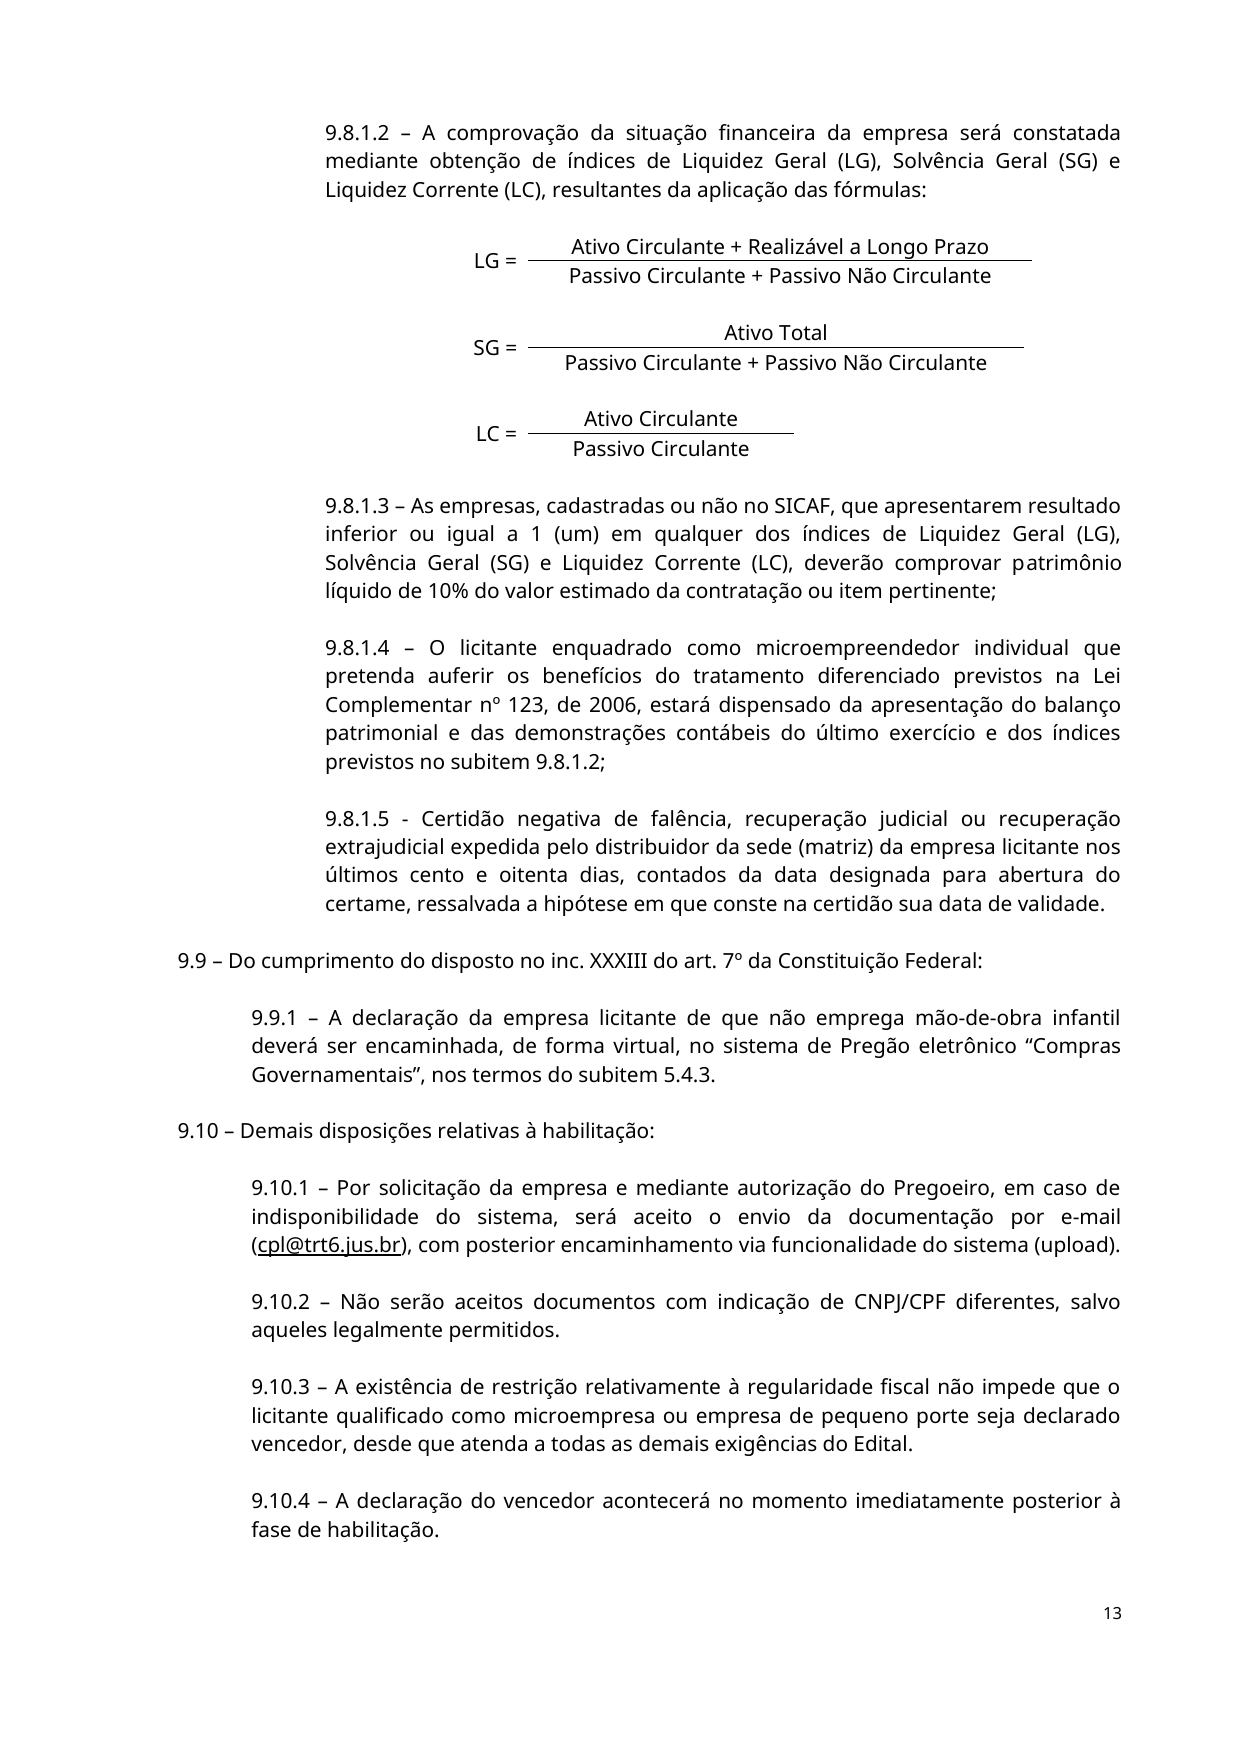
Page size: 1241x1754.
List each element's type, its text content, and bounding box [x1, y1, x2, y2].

table_cell Passivo Circulante + Passivo Não Circulante [528, 261, 1032, 290]
table_cell Passivo Circulante [528, 434, 794, 462]
table_header LC = [295, 405, 528, 462]
text 9.10 – Demais disposições relativas à habilitação: [177, 1117, 1122, 1145]
table_cell Passivo Circulante + Passivo Não Circulante [528, 348, 1024, 376]
list 9.10.2 – Não serão aceitos documentos com indicação de CNPJ/CPF diferentes, salvo aqueles legalmente permitidos. [251, 1287, 1122, 1344]
text 9.9.1 – A declaração da empresa licitante de que não emprega mão-de-obra infantil deverá ser encaminhada, de forma virtual, no sistema de Pregão eletrônico “Compras Governamentais”, nos termos do subitem 5.4.3. [251, 1003, 1122, 1088]
text 9.8.1.2 – A comprovação da situação financeira da empresa será constatada mediante obtenção de índices de Liquidez Geral (LG), Solvência Geral (SG) e Liquidez Corrente (LC), resultantes da aplicação das fórmulas: [325, 118, 1122, 203]
text 9.10.1 – Por solicitação da empresa e mediante autorização do Pregoeiro, em caso de indisponibilidade do sistema, será aceito o envio da documentação por e-mail (cpl@trt6.jus.br), com posterior encaminhamento via funcionalidade do sistema (upload). [251, 1173, 1122, 1259]
table_header Ativo Circulante [528, 405, 794, 433]
text 9.8.1.3 – As empresas, cadastradas ou não no SICAF, que apresentarem resultado inferior ou igual a 1 (um) em qualquer dos índices de Liquidez Geral (LG), Solvência Geral (SG) e Liquidez Corrente (LC), deverão comprovar patrimônio líquido de 10% do valor estimado da contratação ou item pertinente; [325, 491, 1122, 605]
table_header Ativo Total [528, 318, 1024, 347]
list 9.10.3 – A existência de restrição relativamente à regularidade fiscal não impede que o licitante qualificado como microempresa ou empresa de pequeno porte seja declarado vencedor, desde que atenda a todas as demais exigências do Edital. [251, 1372, 1122, 1458]
text 9.8.1.4 – O licitante enquadrado como microempreendedor individual que pretenda auferir os benefícios do tratamento diferenciado previstos na Lei Complementar nº 123, de 2006, estará dispensado da apresentação do balanço patrimonial e das demonstrações contábeis do último exercício e dos índices previstos no subitem 9.8.1.2; [325, 633, 1122, 775]
list 9.10.4 – A declaração do vencedor acontecerá no momento imediatamente posterior à fase de habilitação. [251, 1486, 1122, 1543]
table_header Ativo Circulante + Realizável a Longo Prazo [528, 232, 1032, 260]
text 9.8.1.5 - Certidão negativa de falência, recuperação judicial ou recuperação extrajudicial expedida pelo distribuidor da sede (matriz) da empresa licitante nos últimos cento e oitenta dias, contados da data designada para abertura do certame, ressalvada a hipótese em que conste na certidão sua data de validade. [325, 804, 1122, 917]
table_header LG = [295, 232, 528, 290]
table_header SG = [295, 318, 528, 376]
text 9.9 – Do cumprimento do disposto no inc. XXXIII do art. 7º da Constituição Federal: [177, 946, 1122, 974]
